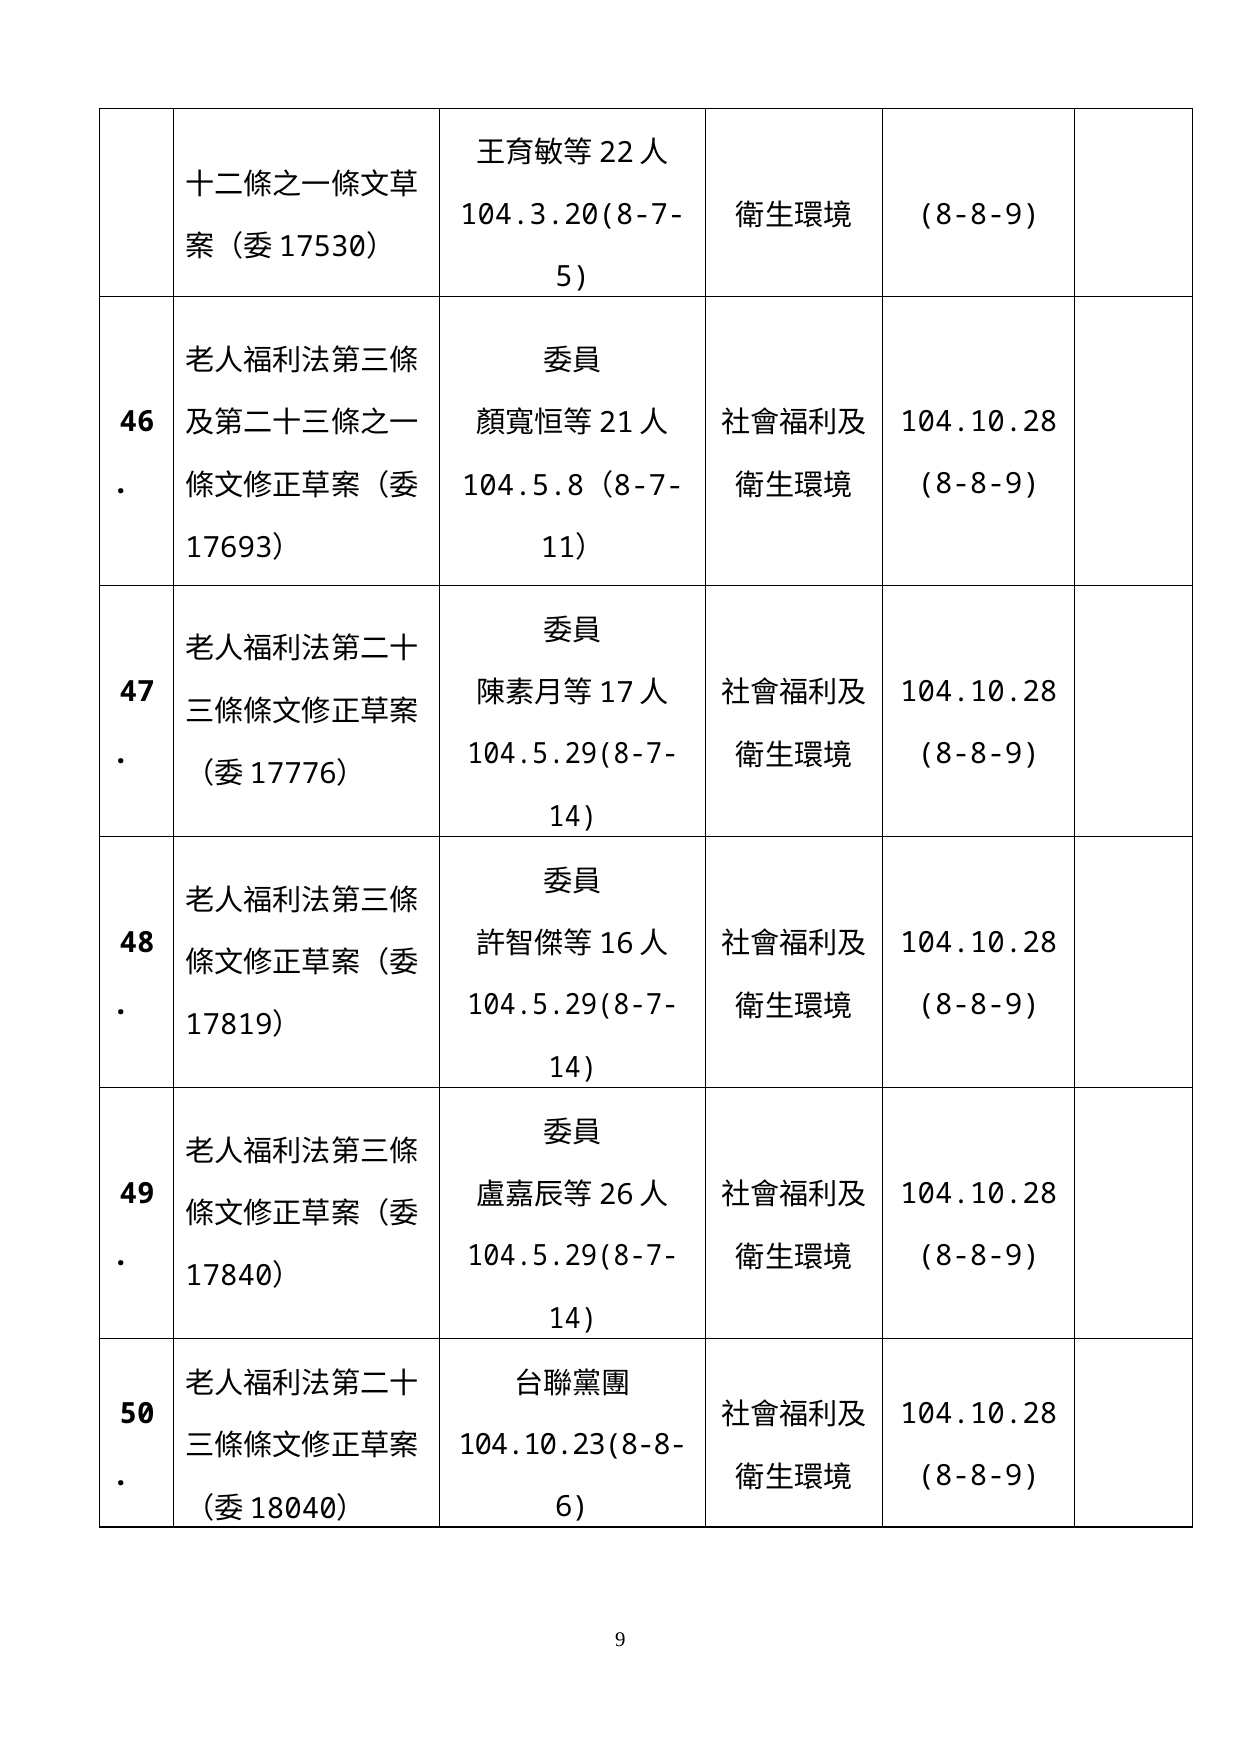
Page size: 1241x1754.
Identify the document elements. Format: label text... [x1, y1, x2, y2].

table_cell [100, 1339, 173, 1526]
table_cell [1075, 837, 1192, 1087]
table_cell 老人福利法第三條及第二十三條之一條文修正草案（委17693） [174, 297, 439, 585]
table_cell 委員 陳素月等17人104.5.29(8-7-14) [440, 586, 705, 836]
table_cell 104.10.28 (8-8-9) [883, 837, 1074, 1087]
table_cell [1075, 1088, 1192, 1338]
table_cell 衛生環境 [706, 109, 882, 296]
table_cell (8-8-9) [883, 109, 1074, 296]
table_cell 老人福利法第三條條文修正草案（委17819） [174, 837, 439, 1087]
table_cell [100, 297, 173, 585]
table_cell 104.10.28 (8-8-9) [883, 586, 1074, 836]
table_cell 委員 許智傑等16人104.5.29(8-7-14) [440, 837, 705, 1087]
table_cell [100, 837, 173, 1087]
table_cell 台聯黨團104.10.23(8-8-6) [440, 1339, 705, 1526]
table_cell 社會福利及衛生環境 [706, 586, 882, 836]
table_cell [100, 586, 173, 836]
table_cell [100, 1088, 173, 1338]
table_cell 老人福利法第二十三條條文修正草案（委17776） [174, 586, 439, 836]
table_cell 社會福利及衛生環境 [706, 837, 882, 1087]
table_cell 104.10.28 (8-8-9) [883, 1088, 1074, 1338]
table_cell [1075, 297, 1192, 585]
table_cell 委員 顏寬恒等21人 104.5.8（8-7-11） [440, 297, 705, 585]
table_cell [1075, 586, 1192, 836]
table_cell 社會福利及衛生環境 [706, 1339, 882, 1526]
table_cell 104.10.28 (8-8-9) [883, 297, 1074, 585]
table_cell 王育敏等22人104.3.20(8-7-5) [440, 109, 705, 296]
table_cell 社會福利及衛生環境 [706, 297, 882, 585]
table_cell [100, 109, 173, 296]
table_cell 社會福利及衛生環境 [706, 1088, 882, 1338]
table_cell 104.10.28 (8-8-9) [883, 1339, 1074, 1526]
table_cell 老人福利法第二十三條條文修正草案（委18040） [174, 1339, 439, 1526]
table_cell [1075, 1339, 1192, 1526]
table_cell 委員 盧嘉辰等26人104.5.29(8-7-14) [440, 1088, 705, 1338]
table_cell [1075, 109, 1192, 296]
table_cell 老人福利法第三條條文修正草案（委17840） [174, 1088, 439, 1338]
table_cell 十二條之一條文草案（委17530） [174, 109, 439, 296]
